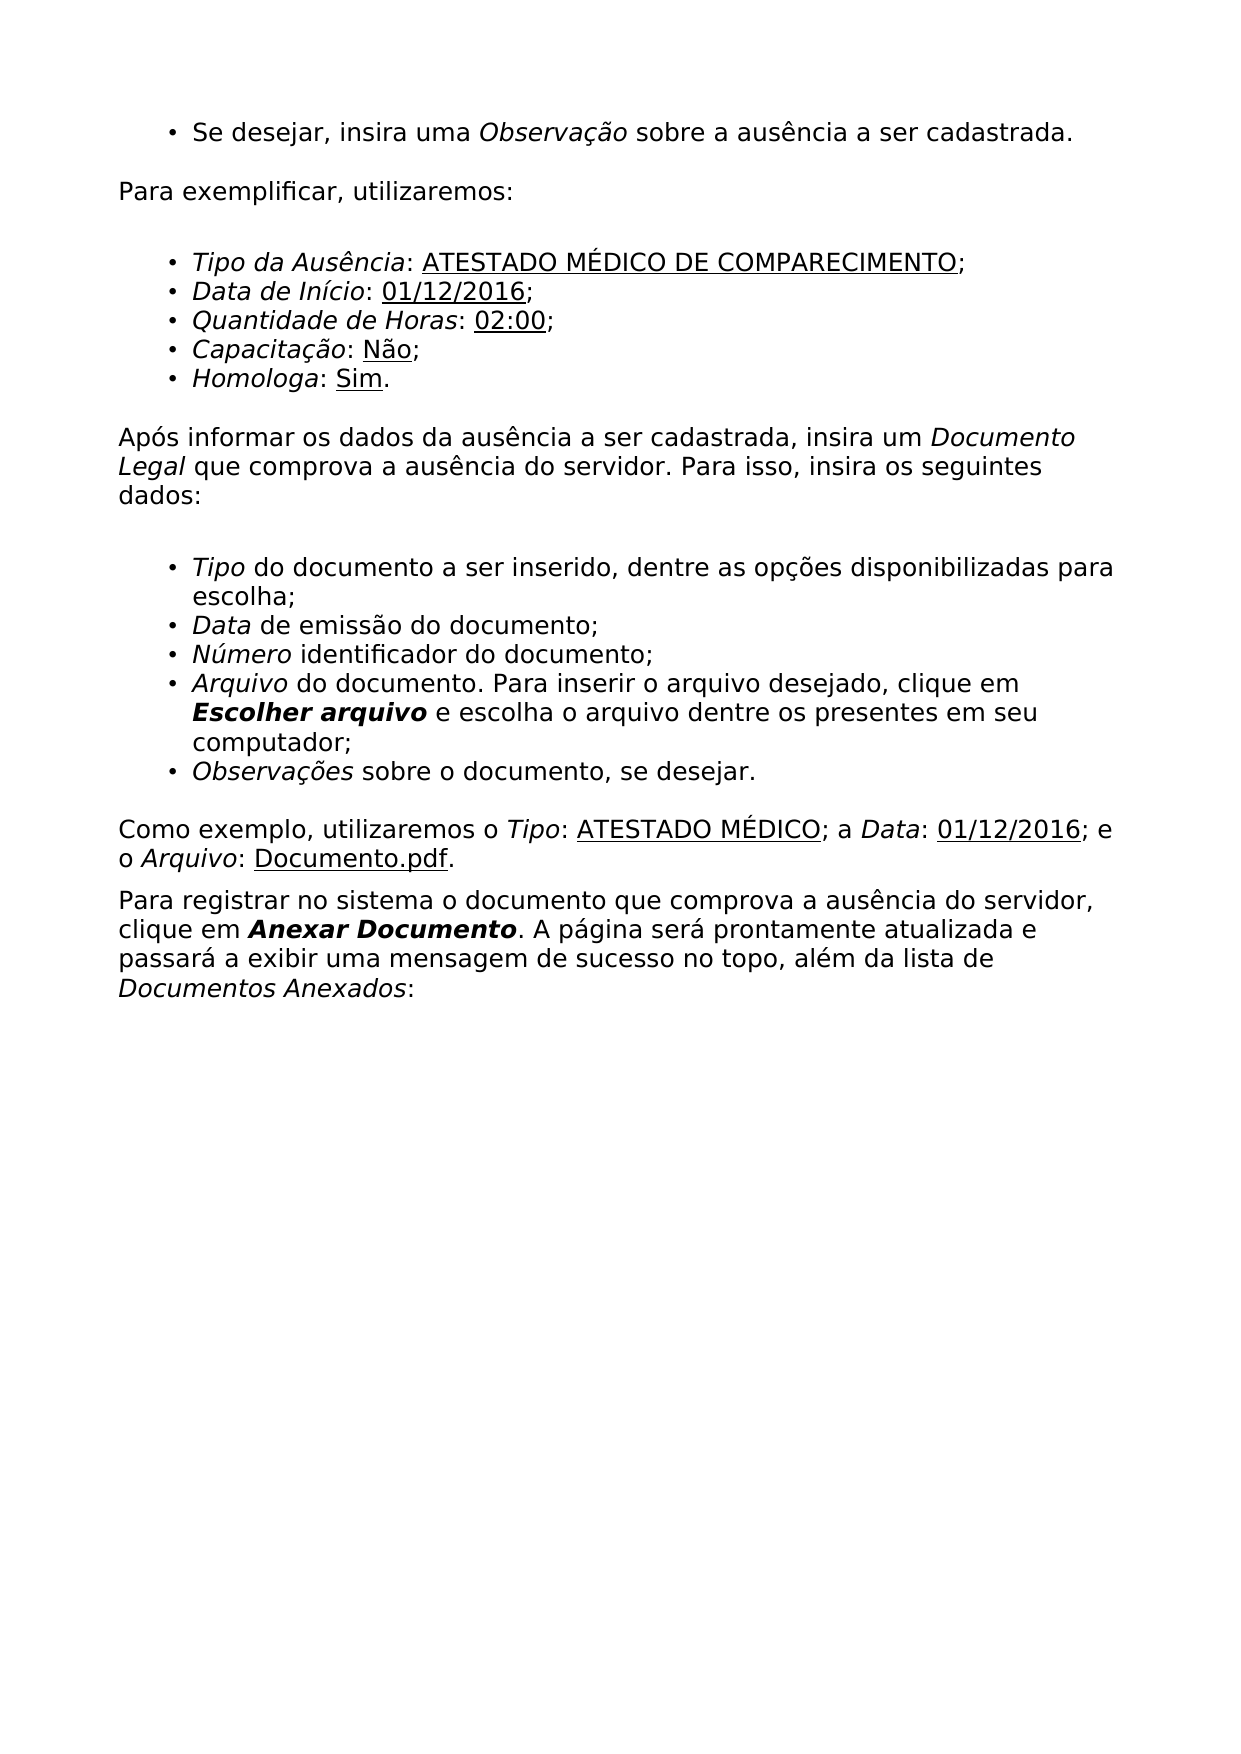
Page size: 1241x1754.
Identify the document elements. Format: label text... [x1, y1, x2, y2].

text Para registrar no sistema o documento que comprova a ausência do servidor, clique em Anexar Documento. A página será prontamente atualizada e passará a exibir uma mensagem de sucesso no topo, além da lista de Documentos Anexados: [118, 886, 1122, 1003]
text Como exemplo, utilizaremos o Tipo: ATESTADO MÉDICO; a Data: 01/12/2016; e o Arquivo: Documento.pdf. [118, 816, 1122, 874]
list Quantidade de Horas: 02:00; [177, 306, 1122, 335]
list Homologa: Sim. [177, 364, 1122, 394]
list Data de Início: 01/12/2016; [177, 277, 1122, 306]
list Tipo do documento a ser inserido, dentre as opções disponibilizadas para escolha; [177, 553, 1122, 611]
text Após informar os dados da ausência a ser cadastrada, insira um Documento Legal que comprova a ausência do servidor. Para isso, insira os seguintes dados: [118, 423, 1122, 511]
list Capacitação: Não; [177, 335, 1122, 364]
list Arquivo do documento. Para inserir o arquivo desejado, clique em Escolher arquivo e escolha o arquivo dentre os presentes em seu computador; [177, 669, 1122, 757]
list Tipo da Ausência: ATESTADO MÉDICO DE COMPARECIMENTO; [177, 248, 1122, 277]
list Data de emissão do documento; [177, 611, 1122, 640]
list Número identificador do documento; [177, 640, 1122, 669]
text Para exemplificar, utilizaremos: [118, 177, 1122, 206]
list Observações sobre o documento, se desejar. [177, 757, 1122, 786]
list Se desejar, insira uma Observação sobre a ausência a ser cadastrada. [177, 118, 1122, 147]
